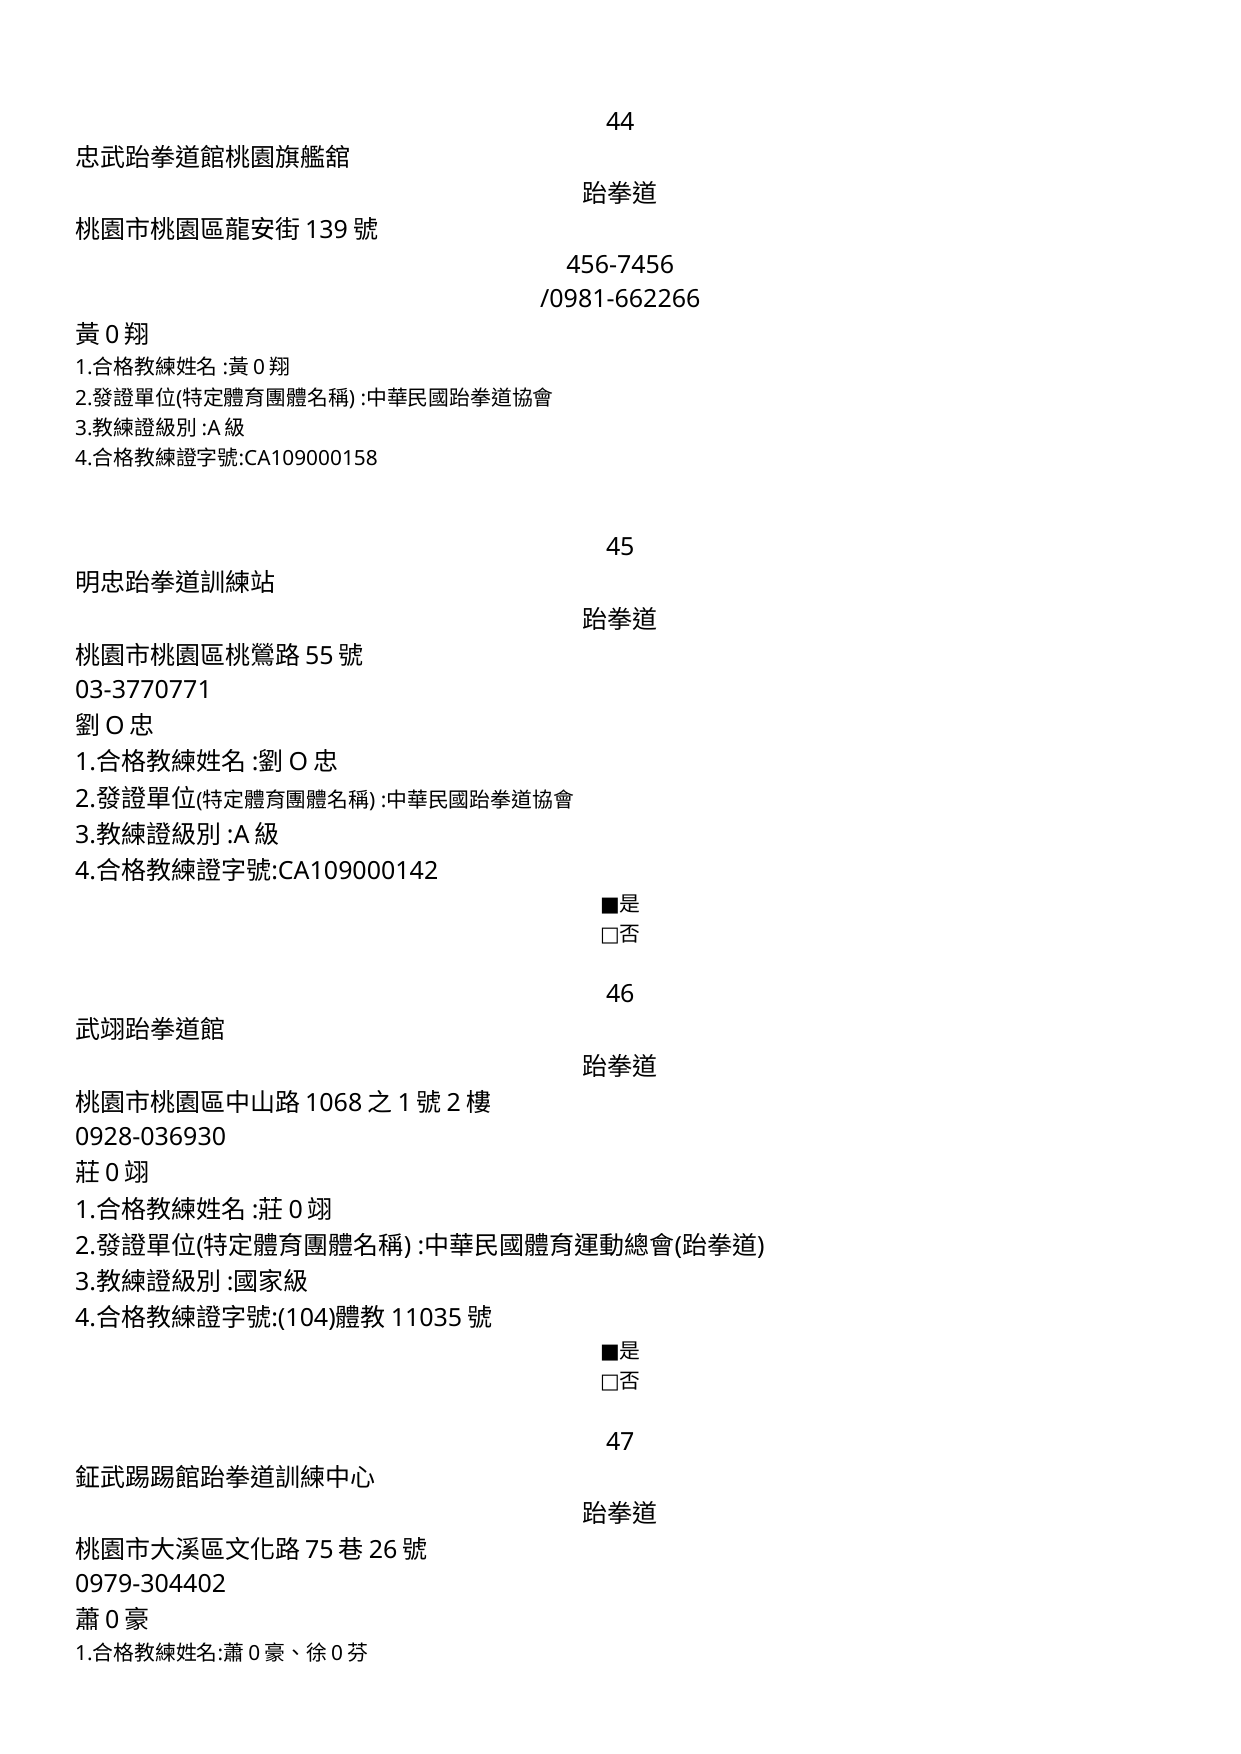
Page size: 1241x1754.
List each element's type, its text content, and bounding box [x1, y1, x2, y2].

text 47 [75, 1423, 1165, 1457]
text 3.教練證級別 :國家級 [75, 1262, 1165, 1298]
text 跆拳道 [75, 1493, 1165, 1530]
text 莊0翊 [75, 1153, 1165, 1189]
text 45 [75, 529, 1165, 563]
text 46 [75, 976, 1165, 1010]
text 跆拳道 [75, 599, 1165, 635]
text 4.合格教練證字號:(104)體教11035號 [75, 1298, 1165, 1334]
text 1.合格教練姓名 :劉O忠 2.發證單位(特定體育團體名稱) :中華民國跆拳道協會 3.教練證級別 :A級 4.合格教練證字號:CA109000142 [75, 742, 1165, 887]
text □否 [75, 917, 1165, 947]
text 4.合格教練證字號:CA109000158 [75, 442, 1165, 472]
text 劉O忠 [75, 706, 1165, 742]
text 03-3770771 [75, 672, 1165, 706]
text 0928-036930 [75, 1119, 1165, 1153]
text 2.發證單位(特定體育團體名稱) :中華民國跆拳道協會 [75, 381, 1165, 411]
text 44 [75, 103, 1165, 137]
text 明忠跆拳道訓練站 [75, 563, 1165, 599]
text 0979-304402 [75, 1566, 1165, 1600]
text 跆拳道 [75, 1046, 1165, 1082]
text 1.合格教練姓名:蕭0豪、徐0芬 [75, 1636, 1165, 1667]
text 456-7456 [75, 246, 1165, 280]
text ■是 [75, 1334, 1165, 1364]
text 桃園市桃園區中山路1068之1號2樓 [75, 1082, 1165, 1119]
text 忠武跆拳道館桃園旗艦舘 [75, 137, 1165, 174]
text /0981-662266 [75, 280, 1165, 314]
text 桃園市桃園區桃鶯路55號 [75, 635, 1165, 672]
text 2.發證單位(特定體育團體名稱) :中華民國體育運動總會(跆拳道) [75, 1225, 1165, 1262]
text 1.合格教練姓名 :莊0翊 [75, 1189, 1165, 1225]
text 鉦武踢踢館跆拳道訓練中心 [75, 1457, 1165, 1493]
text 跆拳道 [75, 174, 1165, 210]
text 3.教練證級別 :A級 [75, 411, 1165, 442]
text ■是 [75, 887, 1165, 917]
text 黃0翔 [75, 314, 1165, 351]
text 桃園市大溪區文化路75巷26號 [75, 1530, 1165, 1566]
text 桃園市桃園區龍安街139號 [75, 210, 1165, 246]
text 1.合格教練姓名 :黃0翔 [75, 351, 1165, 381]
text 武翊跆拳道館 [75, 1010, 1165, 1046]
text 蕭0豪 [75, 1600, 1165, 1636]
text □否 [75, 1364, 1165, 1395]
